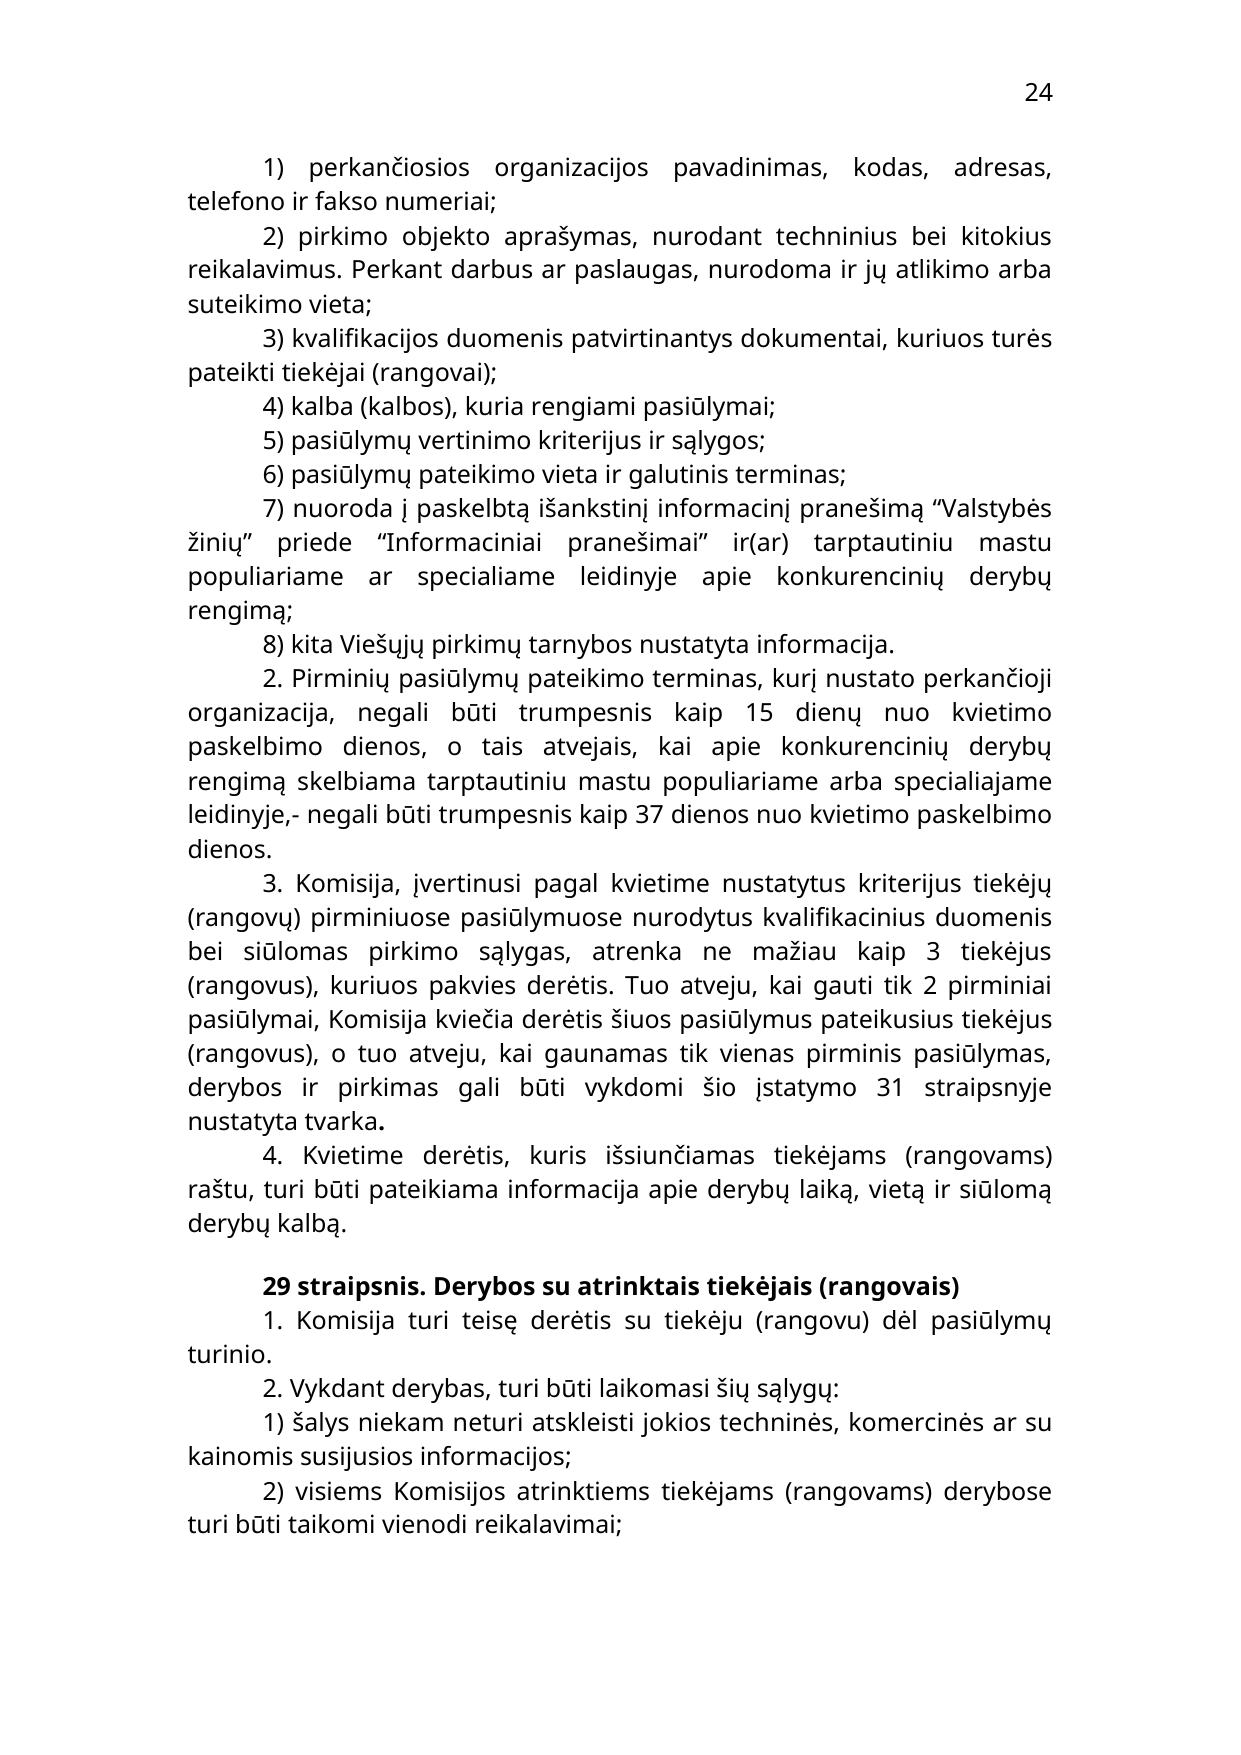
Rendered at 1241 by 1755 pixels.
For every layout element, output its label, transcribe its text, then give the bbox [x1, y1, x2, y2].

text 2) pirkimo objekto aprašymas, nurodant techninius bei kitokius reikalavimus. Perkant darbus ar paslaugas, nurodoma ir jų atlikimo arba suteikimo vieta; [187, 218, 1053, 320]
text 8) kita Viešųjų pirkimų tarnybos nustatyta informacija. [187, 627, 1053, 661]
text 29 straipsnis. Derybos su atrinktais tiekėjais (rangovais) [187, 1269, 1053, 1303]
text 5) pasiūlymų vertinimo kriterijus ir sąlygos; [187, 422, 1053, 457]
text 4. Kvietime derėtis, kuris išsiunčiamas tiekėjams (rangovams) raštu, turi būti pateikiama informacija apie derybų laiką, vietą ir siūlomą derybų kalbą. [187, 1138, 1053, 1240]
text 2) visiems Komisijos atrinktiems tiekėjams (rangovams) derybose turi būti taikomi vienodi reikalavimai; [187, 1473, 1053, 1541]
text 3) kvalifikacijos duomenis patvirtinantys dokumentai, kuriuos turės pateikti tiekėjai (rangovai); [187, 320, 1053, 388]
text 1. Komisija turi teisę derėtis su tiekėju (rangovu) dėl pasiūlymų turinio. [187, 1303, 1053, 1371]
text 4) kalba (kalbos), kuria rengiami pasiūlymai; [187, 388, 1053, 422]
text 2. Pirminių pasiūlymų pateikimo terminas, kurį nustato perkančioji organizacija, negali būti trumpesnis kaip 15 dienų nuo kvietimo paskelbimo dienos, o tais atvejais, kai apie konkurencinių derybų rengimą skelbiama tarptautiniu mastu populiariame arba specialiajame leidinyje,- negali būti trumpesnis kaip 37 dienos nuo kvietimo paskelbimo dienos. [187, 661, 1053, 865]
text 7) nuoroda į paskelbtą išankstinį informacinį pranešimą “Valstybės žinių” priede “Informaciniai pranešimai” ir(ar) tarptautiniu mastu populiariame ar specialiame leidinyje apie konkurencinių derybų rengimą; [187, 491, 1053, 627]
text 1) šalys niekam neturi atskleisti jokios techninės, komercinės ar su kainomis susijusios informacijos; [187, 1405, 1053, 1473]
text 3. Komisija, įvertinusi pagal kvietime nustatytus kriterijus tiekėjų (rangovų) pirminiuose pasiūlymuose nurodytus kvalifikacinius duomenis bei siūlomas pirkimo sąlygas, atrenka ne mažiau kaip 3 tiekėjus (rangovus), kuriuos pakvies derėtis. Tuo atveju, kai gauti tik 2 pirminiai pasiūlymai, Komisija kviečia derėtis šiuos pasiūlymus pateikusius tiekėjus (rangovus), o tuo atveju, kai gaunamas tik vienas pirminis pasiūlymas, derybos ir pirkimas gali būti vykdomi šio įstatymo 31 straipsnyje nustatyta tvarka. [187, 865, 1053, 1138]
text 2. Vykdant derybas, turi būti laikomasi šių sąlygų: [187, 1371, 1053, 1405]
text 6) pasiūlymų pateikimo vieta ir galutinis terminas; [187, 457, 1053, 491]
text 1) perkančiosios organizacijos pavadinimas, kodas, adresas, telefono ir fakso numeriai; [187, 150, 1053, 218]
